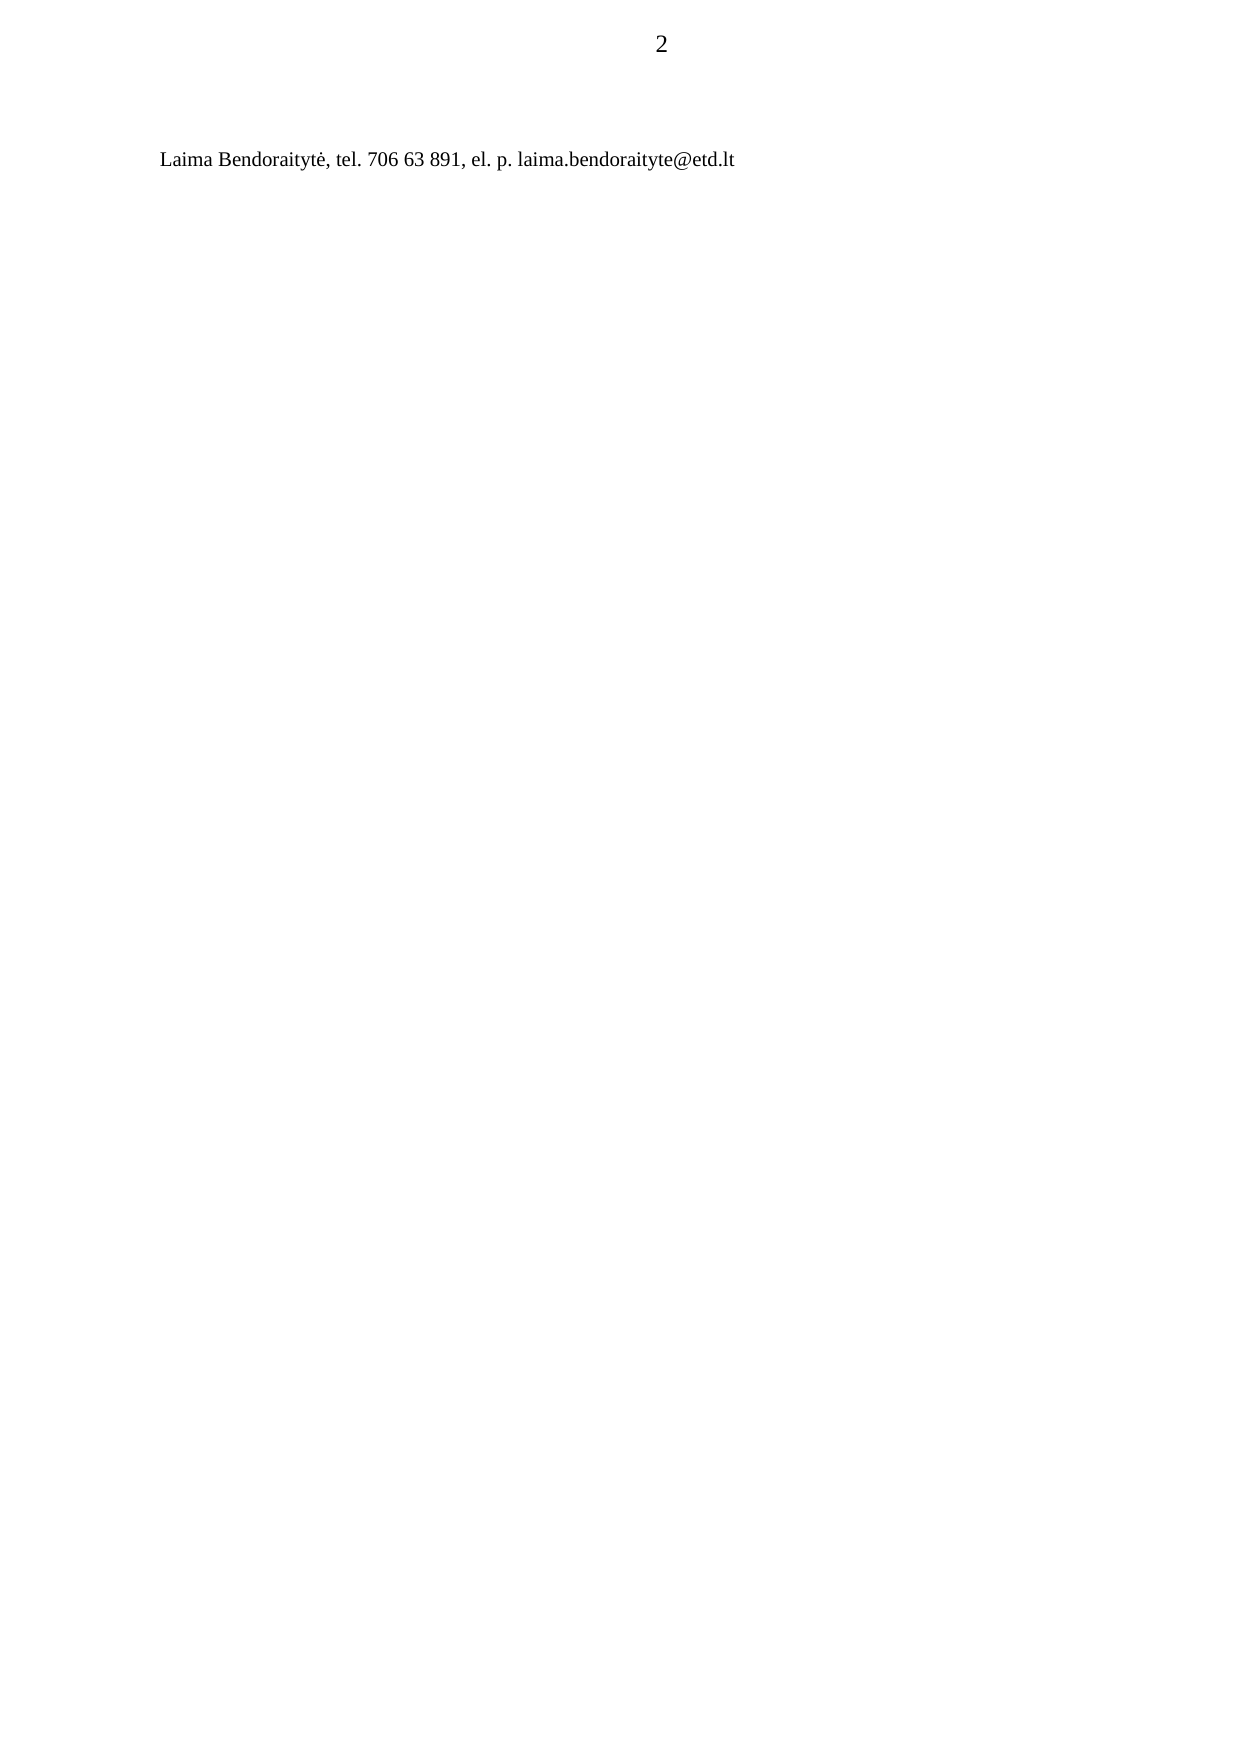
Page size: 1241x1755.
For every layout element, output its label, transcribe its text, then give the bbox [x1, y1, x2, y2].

text Laima Bendoraitytė, tel. 706 63 891, el. p. laima.bendoraityte@etd.lt [159, 147, 1147, 171]
